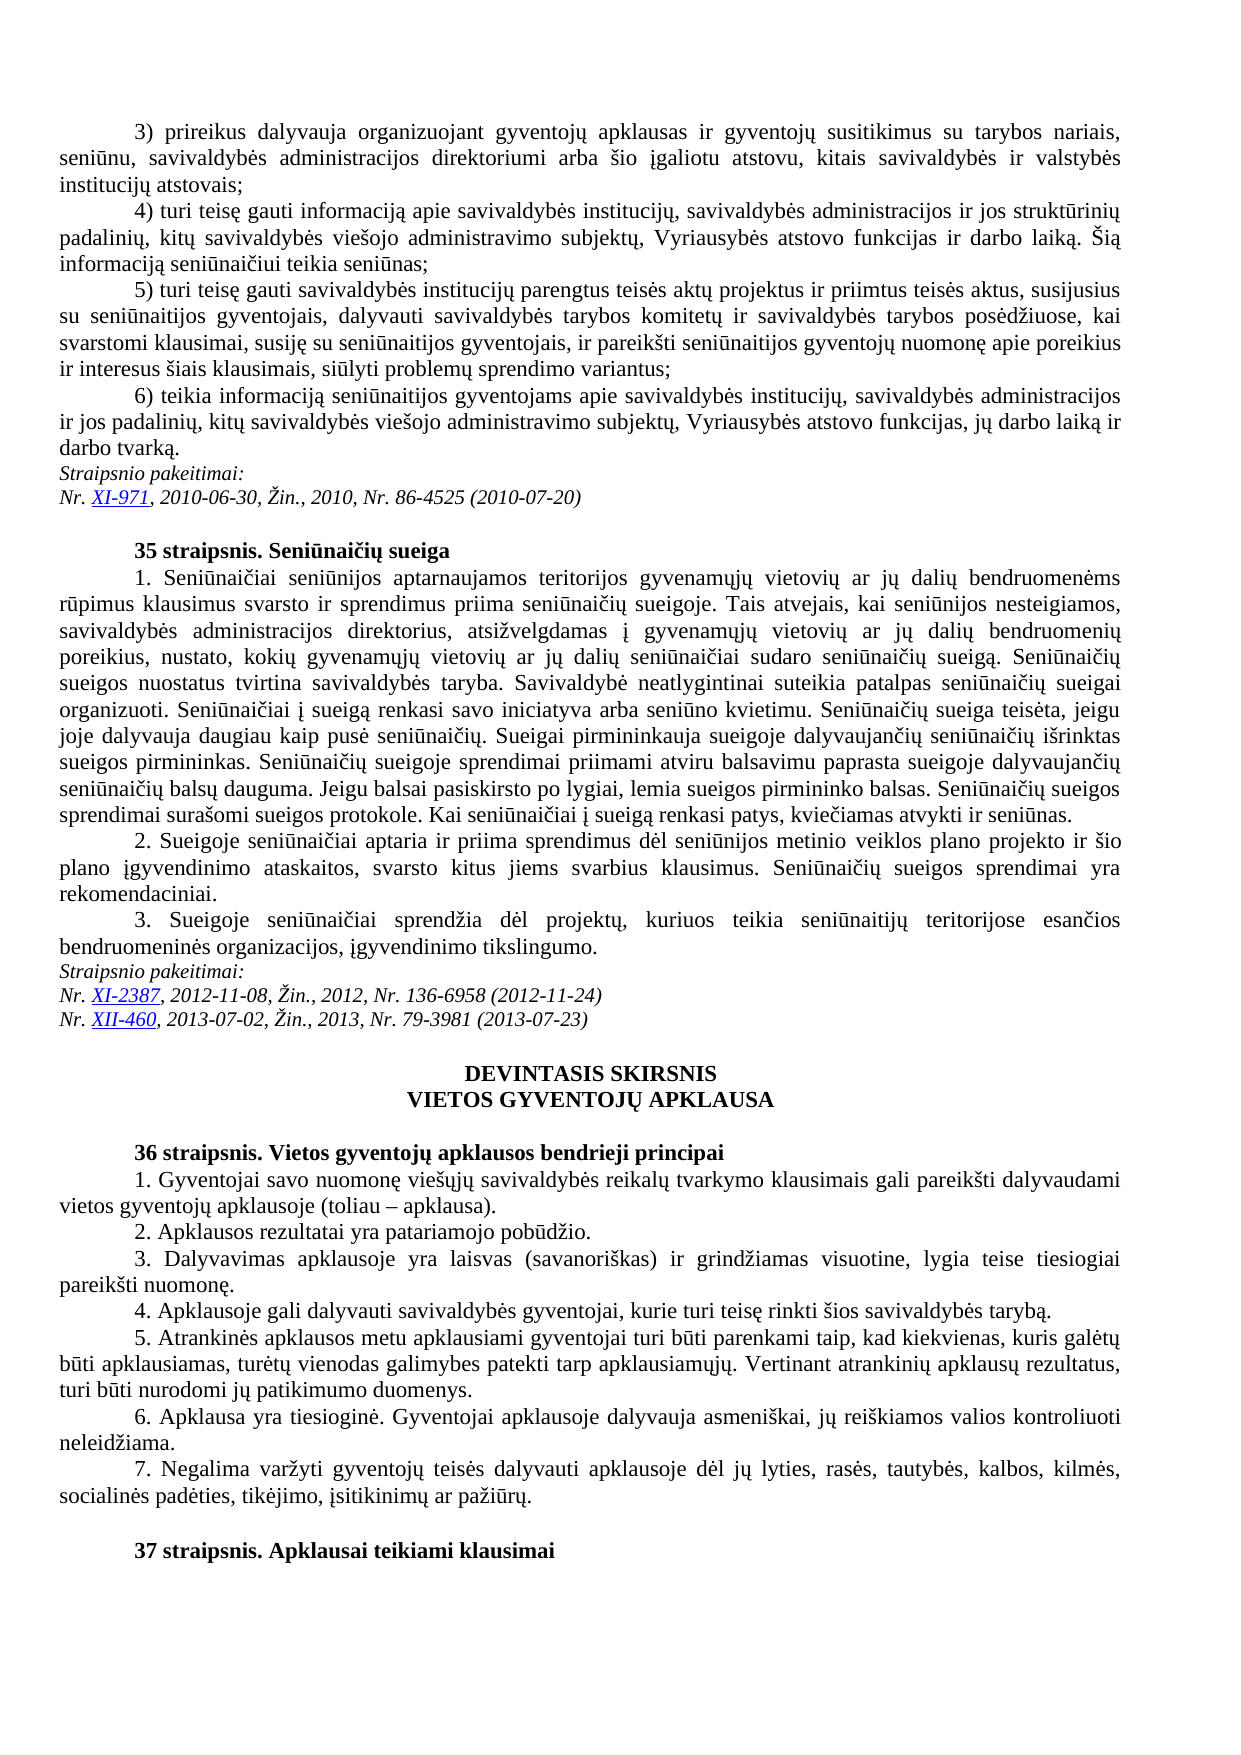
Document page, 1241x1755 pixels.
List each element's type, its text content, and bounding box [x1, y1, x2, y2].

text Straipsnio pakeitimai: [59, 959, 1122, 983]
text 7. Negalima varžyti gyventojų teisės dalyvauti apklausoje dėl jų lyties, rasės, tautybės, kalbos, kilmės, socialinės padėties, tikėjimo, įsitikinimų ar pažiūrų. [59, 1456, 1122, 1508]
text 3) prireikus dalyvauja organizuojant gyventojų apklausas ir gyventojų susitikimus su tarybos nariais, seniūnu, savivaldybės administracijos direktoriumi arba šio įgaliotu atstovu, kitais savivaldybės ir valstybės institucijų atstovais; [59, 118, 1122, 197]
text Nr. XI-971, 2010-06-30, Žin., 2010, Nr. 86-4525 (2010-07-20) [59, 485, 1122, 509]
text 4. Apklausoje gali dalyvauti savivaldybės gyventojai, kurie turi teisę rinkti šios savivaldybės tarybą. [59, 1297, 1122, 1324]
text 37 straipsnis. Apklausai teikiami klausimai [59, 1537, 1122, 1563]
text 36 straipsnis. Vietos gyventojų apklausos bendrieji principai [59, 1139, 1122, 1166]
text VIETOS GYVENTOJŲ APKLAUSA [59, 1087, 1122, 1113]
text Straipsnio pakeitimai: [59, 461, 1122, 485]
text 3. Dalyvavimas apklausoje yra laisvas (savanoriškas) ir grindžiamas visuotine, lygia teise tiesiogiai pareikšti nuomonę. [59, 1245, 1122, 1297]
text 1. Gyventojai savo nuomonę viešųjų savivaldybės reikalų tvarkymo klausimais gali pareikšti dalyvaudami vietos gyventojų apklausoje (toliau – apklausa). [59, 1166, 1122, 1218]
text Nr. XII-460, 2013-07-02, Žin., 2013, Nr. 79-3981 (2013-07-23) [59, 1007, 1122, 1031]
text 35 straipsnis. Seniūnaičių sueiga [59, 538, 1122, 564]
text 4) turi teisę gauti informaciją apie savivaldybės institucijų, savivaldybės administracijos ir jos struktūrinių padalinių, kitų savivaldybės viešojo administravimo subjektų, Vyriausybės atstovo funkcijas ir darbo laiką. Šią informaciją seniūnaičiui teikia seniūnas; [59, 197, 1122, 276]
text 1. Seniūnaičiai seniūnijos aptarnaujamos teritorijos gyvenamųjų vietovių ar jų dalių bendruomenėms rūpimus klausimus svarsto ir sprendimus priima seniūnaičių sueigoje. Tais atvejais, kai seniūnijos nesteigiamos, savivaldybės administracijos direktorius, atsižvelgdamas į gyvenamųjų vietovių ar jų dalių bendruomenių poreikius, nustato, kokių gyvenamųjų vietovių ar jų dalių seniūnaičiai sudaro seniūnaičių sueigą. Seniūnaičių sueigos nuostatus tvirtina savivaldybės taryba. Savivaldybė neatlygintinai suteikia patalpas seniūnaičių sueigai organizuoti. Seniūnaičiai į sueigą renkasi savo iniciatyva arba seniūno kvietimu. Seniūnaičių sueiga teisėta, jeigu joje dalyvauja daugiau kaip pusė seniūnaičių. Sueigai pirmininkauja sueigoje dalyvaujančių seniūnaičių išrinktas sueigos pirmininkas. Seniūnaičių sueigoje sprendimai priimami atviru balsavimu paprasta sueigoje dalyvaujančių seniūnaičių balsų dauguma. Jeigu balsai pasiskirsto po lygiai, lemia sueigos pirmininko balsas. Seniūnaičių sueigos sprendimai surašomi sueigos protokole. Kai seniūnaičiai į sueigą renkasi patys, kviečiamas atvykti ir seniūnas. [59, 564, 1122, 827]
text 2. Apklausos rezultatai yra patariamojo pobūdžio. [59, 1218, 1122, 1245]
text 5) turi teisę gauti savivaldybės institucijų parengtus teisės aktų projektus ir priimtus teisės aktus, susijusius su seniūnaitijos gyventojais, dalyvauti savivaldybės tarybos komitetų ir savivaldybės tarybos posėdžiuose, kai svarstomi klausimai, susiję su seniūnaitijos gyventojais, ir pareikšti seniūnaitijos gyventojų nuomonę apie poreikius ir interesus šiais klausimais, siūlyti problemų sprendimo variantus; [59, 276, 1122, 382]
text 5. Atrankinės apklausos metu apklausiami gyventojai turi būti parenkami taip, kad kiekvienas, kuris galėtų būti apklausiamas, turėtų vienodas galimybes patekti tarp apklausiamųjų. Vertinant atrankinių apklausų rezultatus, turi būti nurodomi jų patikimumo duomenys. [59, 1324, 1122, 1403]
text 3. Sueigoje seniūnaičiai sprendžia dėl projektų, kuriuos teikia seniūnaitijų teritorijose esančios bendruomeninės organizacijos, įgyvendinimo tikslingumo. [59, 907, 1122, 959]
text 2. Sueigoje seniūnaičiai aptaria ir priima sprendimus dėl seniūnijos metinio veiklos plano projekto ir šio plano įgyvendinimo ataskaitos, svarsto kitus jiems svarbius klausimus. Seniūnaičių sueigos sprendimai yra rekomendaciniai. [59, 827, 1122, 907]
text DEVINTASIS SKIRSNIS [59, 1060, 1122, 1087]
text 6) teikia informaciją seniūnaitijos gyventojams apie savivaldybės institucijų, savivaldybės administracijos ir jos padalinių, kitų savivaldybės viešojo administravimo subjektų, Vyriausybės atstovo funkcijas, jų darbo laiką ir darbo tvarką. [59, 382, 1122, 461]
text Nr. XI-2387, 2012-11-08, Žin., 2012, Nr. 136-6958 (2012-11-24) [59, 983, 1122, 1007]
text 6. Apklausa yra tiesioginė. Gyventojai apklausoje dalyvauja asmeniškai, jų reiškiamos valios kontroliuoti neleidžiama. [59, 1403, 1122, 1456]
